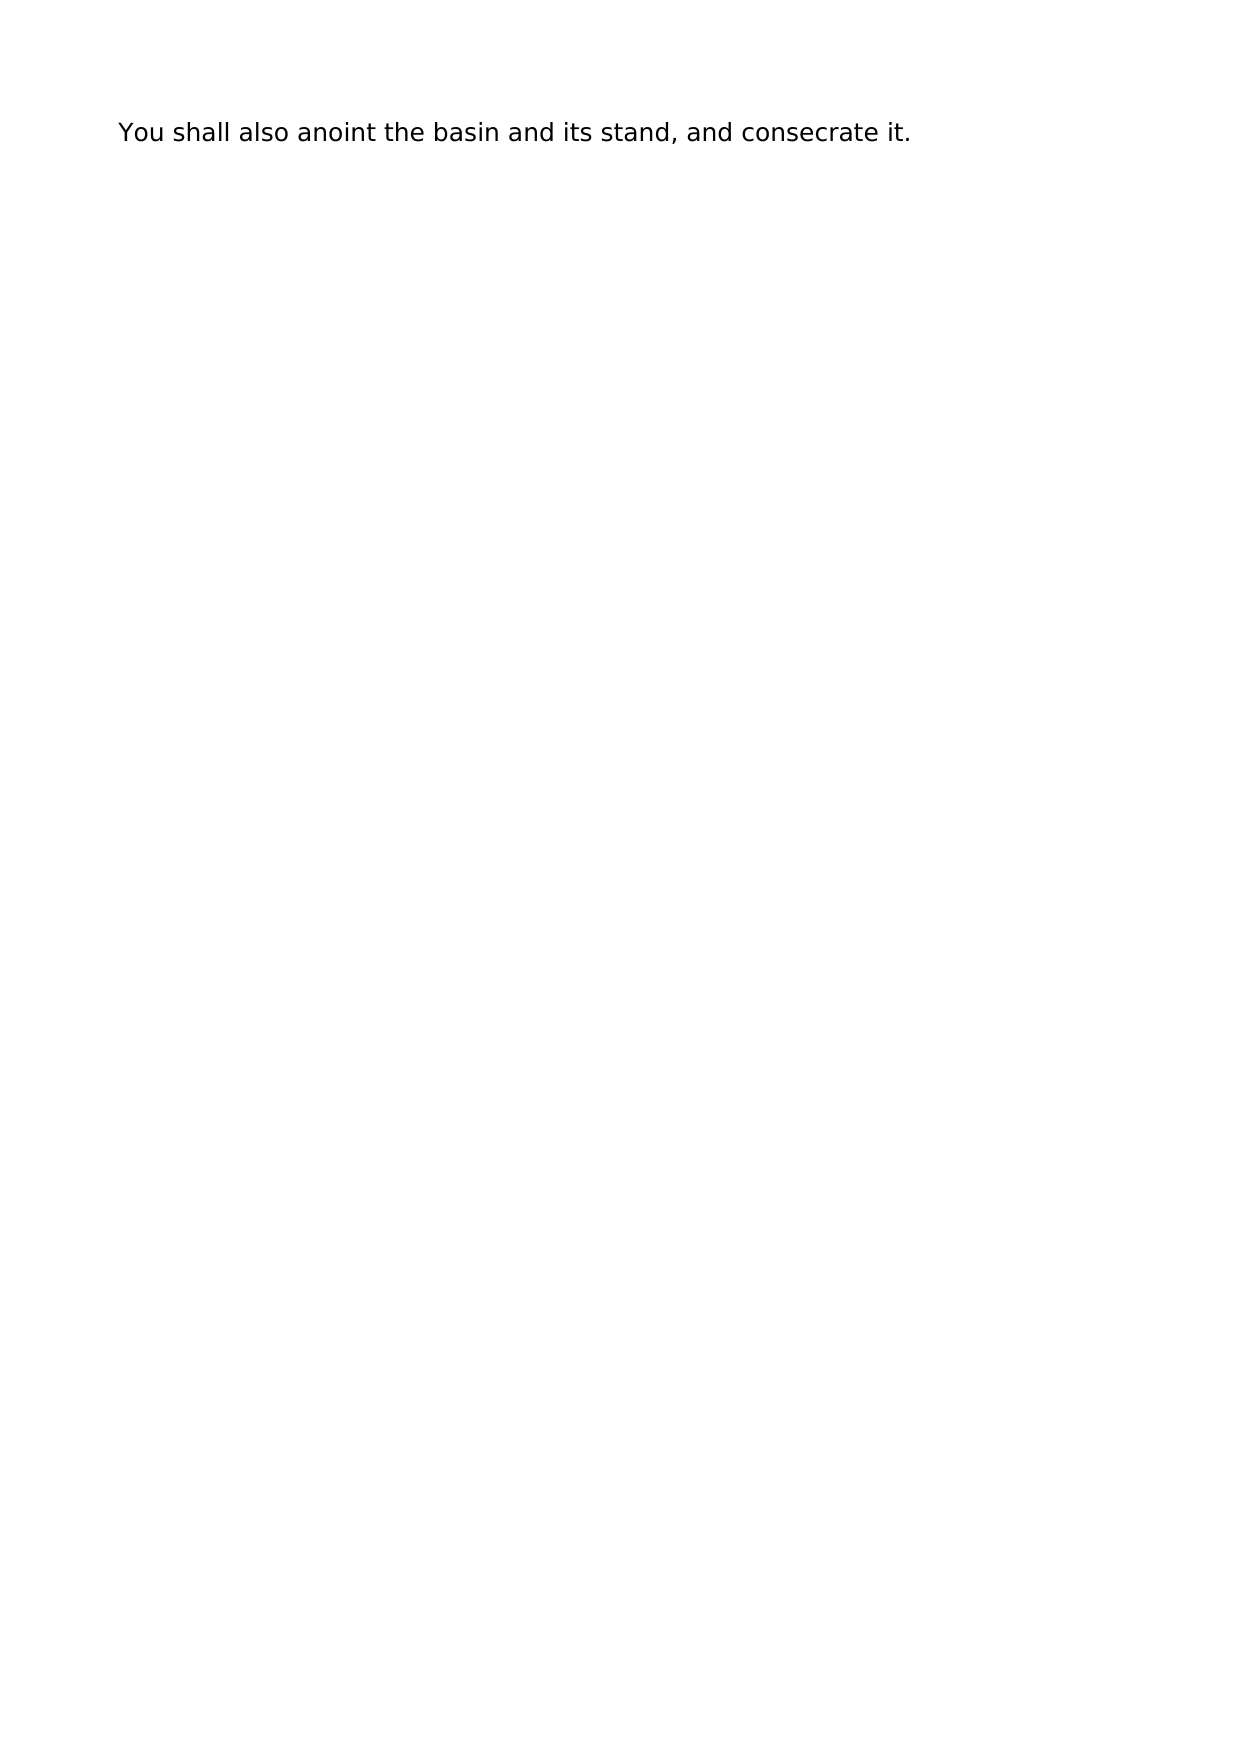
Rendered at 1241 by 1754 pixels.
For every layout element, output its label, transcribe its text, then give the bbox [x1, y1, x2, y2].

text You shall also anoint the basin and its stand, and consecrate it. [118, 118, 1122, 147]
